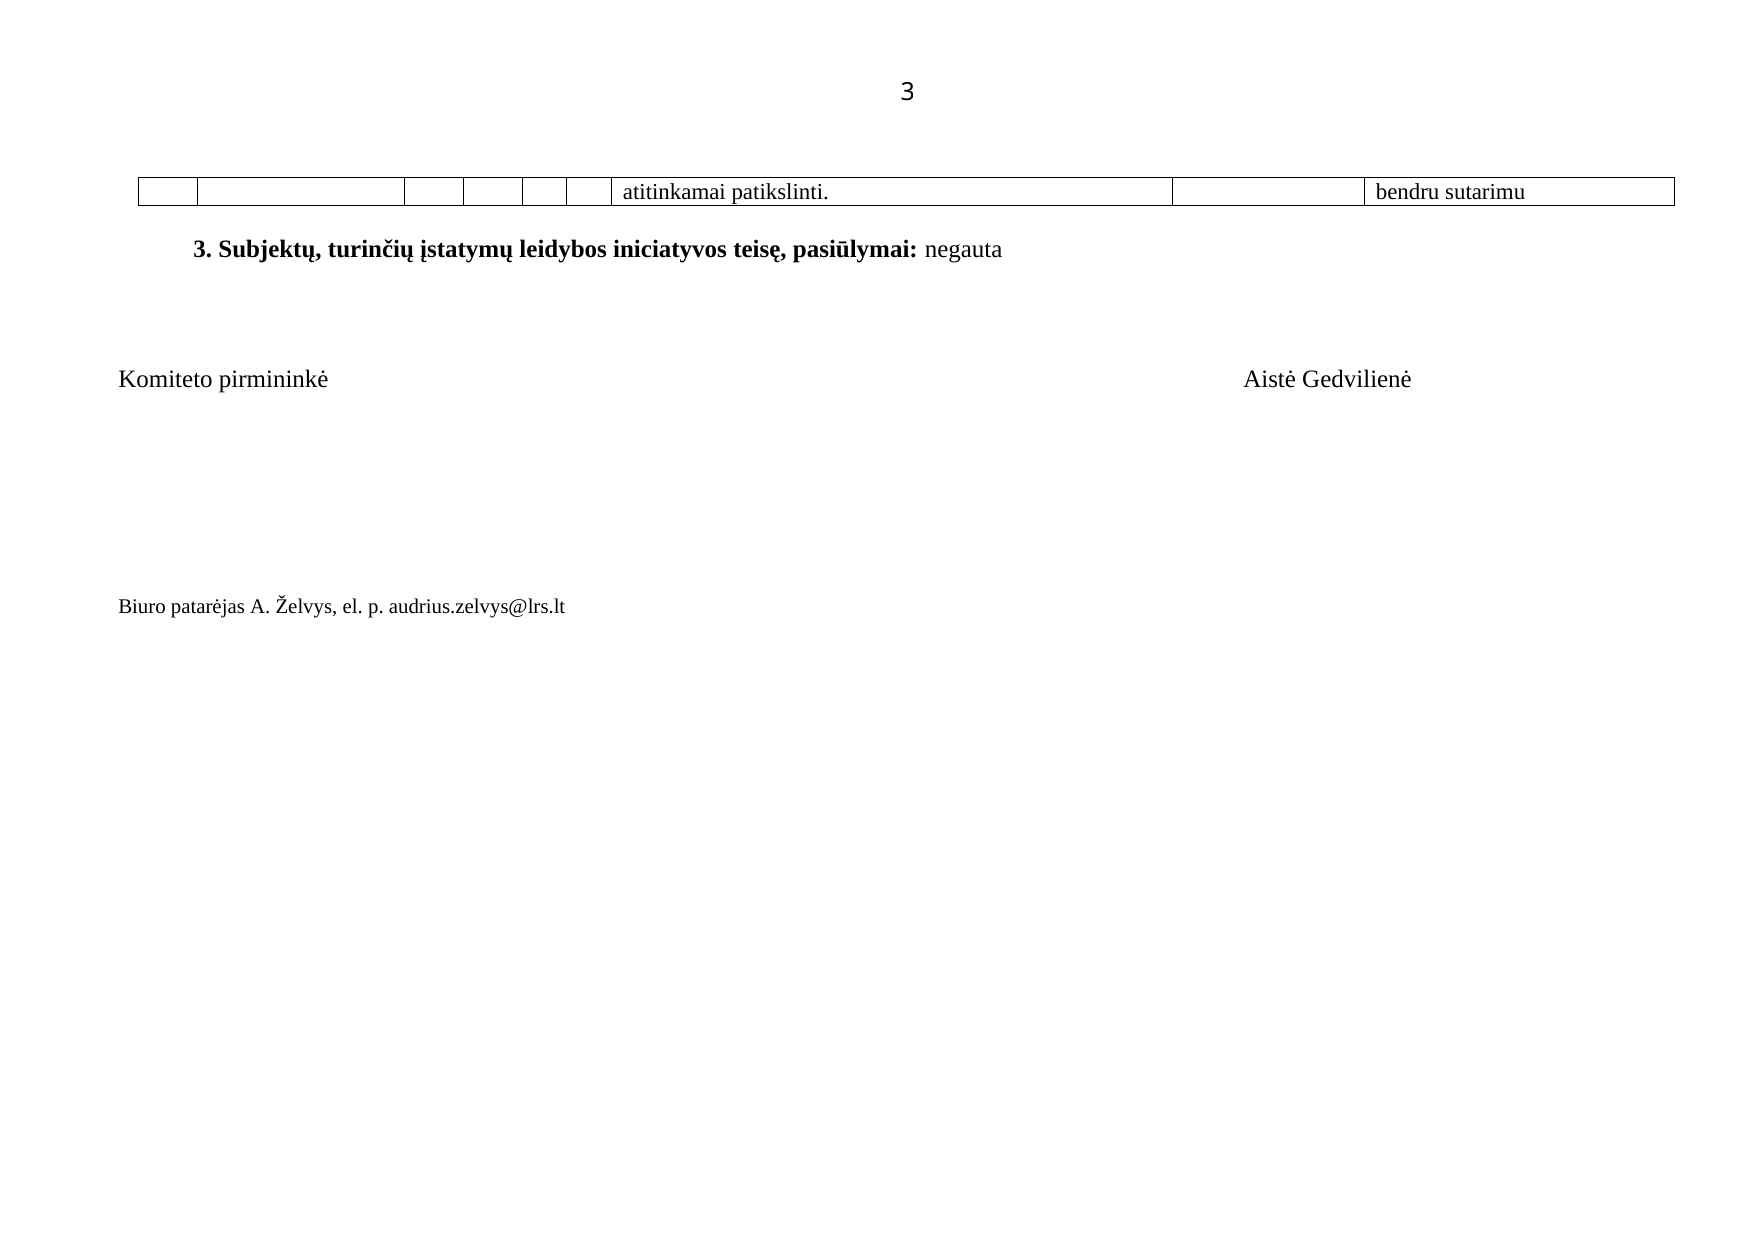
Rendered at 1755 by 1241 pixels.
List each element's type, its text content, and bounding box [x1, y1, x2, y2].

table_cell [1173, 178, 1364, 204]
table_cell [405, 178, 463, 204]
text 3. Subjektų, turinčių įstatymų leidybos iniciatyvos teisę, pasiūlymai: negauta [118, 234, 1695, 263]
text Komiteto pirmininkė (Parašas) Aistė Gedvilienė [118, 364, 1695, 392]
table_cell bendru sutarimu [1365, 178, 1674, 204]
table_cell [139, 178, 197, 204]
table_cell [567, 178, 611, 204]
table_cell [464, 178, 522, 204]
table_cell [523, 178, 566, 204]
table_cell atitinkamai patikslinti. [612, 178, 1172, 204]
table_cell [198, 178, 404, 204]
text Biuro patarėjas A. Želvys, el. p. audrius.zelvys@lrs.lt [118, 594, 1695, 618]
